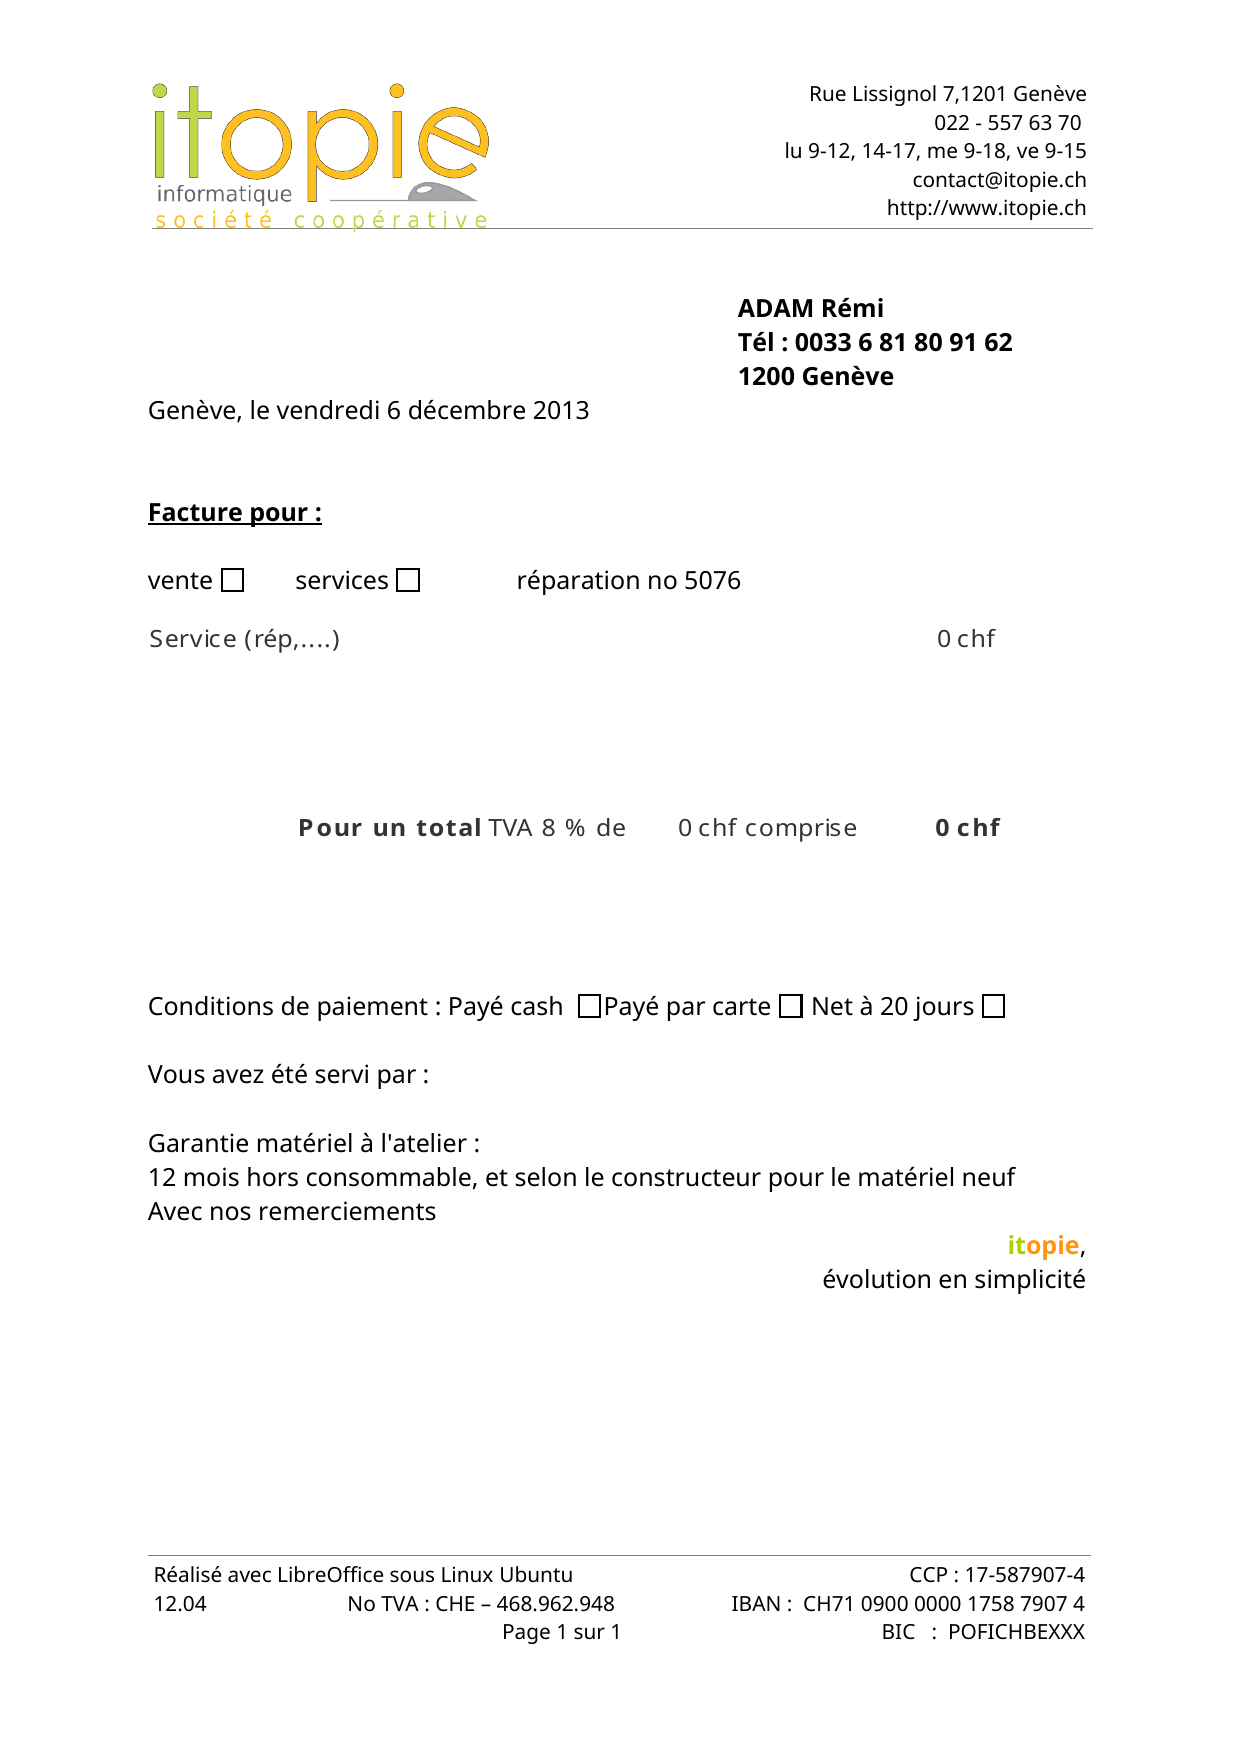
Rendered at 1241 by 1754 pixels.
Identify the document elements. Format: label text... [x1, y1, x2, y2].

text Avec nos remerciements [148, 1193, 1093, 1227]
text Conditions de paiement : Payé cash Payé par carte Net à 20 jours [148, 989, 1093, 1023]
picture [138, 72, 500, 244]
text Tél : 0033 6 81 80 91 62 [148, 324, 1093, 358]
text 12 mois hors consommable, et selon le constructeur pour le matériel neuf [148, 1159, 1093, 1193]
text Genève, le vendredi 6 décembre 2013 [148, 392, 1093, 427]
text Vous avez été servi par : [148, 1057, 1093, 1091]
text 1200 Genève [148, 358, 1093, 392]
text vente services réparation no 5076 [148, 563, 1093, 597]
text ADAM Rémi [148, 290, 1093, 324]
text Garantie matériel à l'atelier : [148, 1125, 1093, 1159]
text évolution en simplicité [148, 1262, 1093, 1296]
text Facture pour : [148, 495, 1093, 529]
text itopie, [148, 1227, 1093, 1262]
